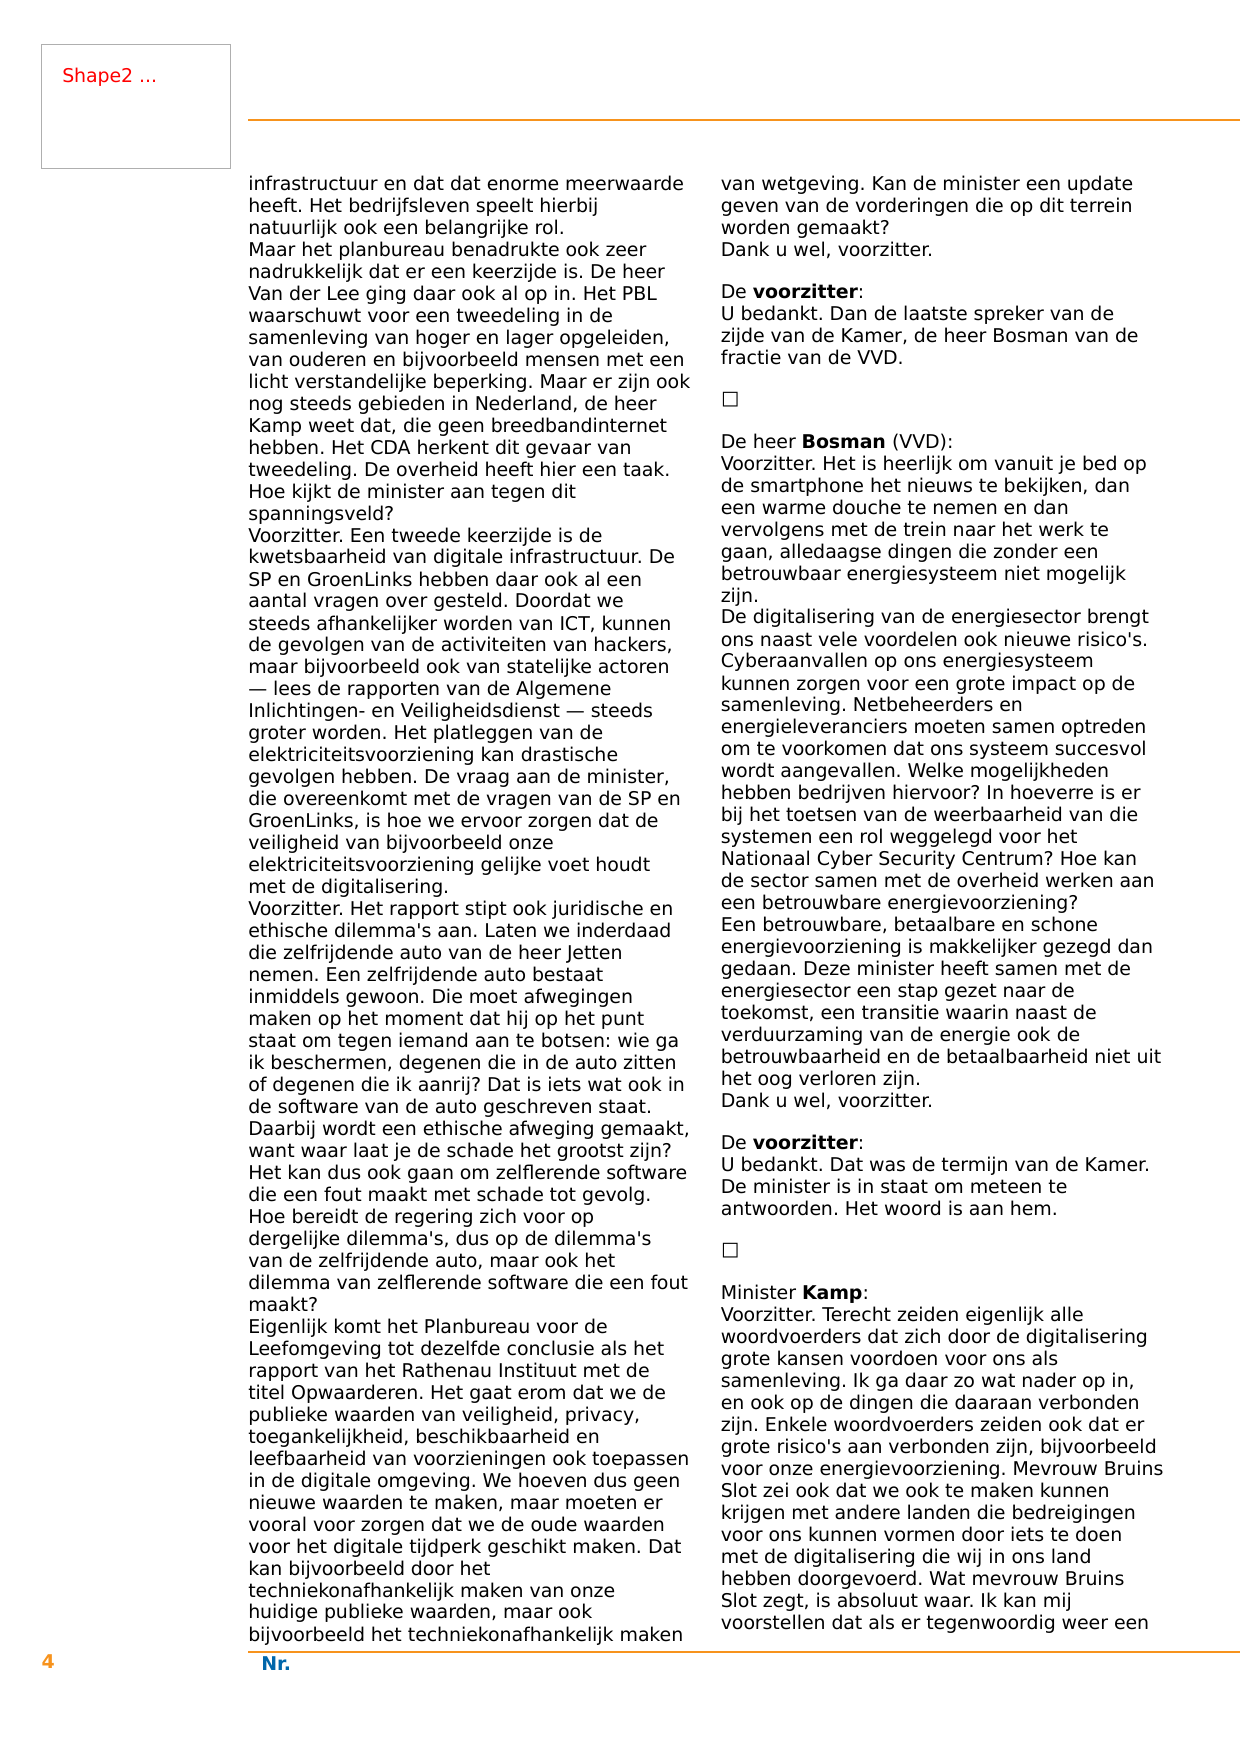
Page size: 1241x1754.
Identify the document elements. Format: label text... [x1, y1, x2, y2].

text Dank u wel, voorzitter. [721, 1090, 1163, 1112]
text Minister Kamp: [721, 1282, 1163, 1304]
text ⬜ [721, 1240, 1163, 1262]
text Voorzitter. Het rapport stipt ook juridische en ethische dilemma's aan. Laten we inderdaad die zelfrijdende auto van de heer Jetten nemen. Een zelfrijdende auto bestaat inmiddels gewoon. Die moet afwegingen maken op het moment dat hij op het punt staat om tegen iemand aan te botsen: wie ga ik beschermen, degenen die in de auto zitten of degenen die ik aanrij? Dat is iets wat ook in de software van de auto geschreven staat. Daarbij wordt een ethische afweging gemaakt, want waar laat je de schade het grootst zijn? Het kan dus ook gaan om zelflerende software die een fout maakt met schade tot gevolg. Hoe bereidt de regering zich voor op dergelijke dilemma's, dus op de dilemma's van de zelfrijdende auto, maar ook het dilemma van zelflerende software die een fout maakt? [248, 898, 691, 1316]
text Voorzitter. Het is heerlijk om vanuit je bed op de smartphone het nieuws te bekijken, dan een warme douche te nemen en dan vervolgens met de trein naar het werk te gaan, alledaagse dingen die zonder een betrouwbaar energiesysteem niet mogelijk zijn. [721, 453, 1163, 606]
text ⬜ [721, 389, 1163, 411]
text Maar het planbureau benadrukte ook zeer nadrukkelijk dat er een keerzijde is. De heer Van der Lee ging daar ook al op in. Het PBL waarschuwt voor een tweedeling in de samenleving van hoger en lager opgeleiden, van ouderen en bijvoorbeeld mensen met een licht verstandelijke beperking. Maar er zijn ook nog steeds gebieden in Nederland, de heer Kamp weet dat, die geen breedbandinternet hebben. Het CDA herkent dit gevaar van tweedeling. De overheid heeft hier een taak. Hoe kijkt de minister aan tegen dit spanningsveld? [248, 239, 691, 524]
text De heer Bosman (VVD): [721, 431, 1163, 453]
text Voorzitter. Terecht zeiden eigenlijk alle woordvoerders dat zich door de digitalisering grote kansen voordoen voor ons als samenleving. Ik ga daar zo wat nader op in, en ook op de dingen die daaraan verbonden zijn. Enkele woordvoerders zeiden ook dat er grote risico's aan verbonden zijn, bijvoorbeeld voor onze energievoorziening. Mevrouw Bruins Slot zei ook dat we ook te maken kunnen krijgen met andere landen die bedreigingen voor ons kunnen vormen door iets te doen met de digitalisering die wij in ons land hebben doorgevoerd. Wat mevrouw Bruins Slot zegt, is absoluut waar. Ik kan mij voorstellen dat als er tegenwoordig weer een [721, 1304, 1163, 1633]
text De digitalisering van de energiesector brengt ons naast vele voordelen ook nieuwe risico's. Cyberaanvallen op ons energiesysteem kunnen zorgen voor een grote impact op de samenleving. Netbeheerders en energieleveranciers moeten samen optreden om te voorkomen dat ons systeem succesvol wordt aangevallen. Welke mogelijkheden hebben bedrijven hiervoor? In hoeverre is er bij het toetsen van de weerbaarheid van die systemen een rol weggelegd voor het Nationaal Cyber Security Centrum? Hoe kan de sector samen met de overheid werken aan een betrouwbare energievoorziening? [721, 606, 1163, 914]
text infrastructuur en dat dat enorme meerwaarde heeft. Het bedrijfsleven speelt hierbij natuurlijk ook een belangrijke rol. [248, 173, 691, 239]
text De voorzitter: [721, 1132, 1163, 1154]
text Voorzitter. Een tweede keerzijde is de kwetsbaarheid van digitale infrastructuur. De SP en GroenLinks hebben daar ook al een aantal vragen over gesteld. Doordat we steeds afhankelijker worden van ICT, kunnen de gevolgen van de activiteiten van hackers, maar bijvoorbeeld ook van statelijke actoren — lees de rapporten van de Algemene Inlichtingen- en Veiligheidsdienst — steeds groter worden. Het platleggen van de elektriciteitsvoorziening kan drastische gevolgen hebben. De vraag aan de minister, die overeenkomt met de vragen van de SP en GroenLinks, is hoe we ervoor zorgen dat de veiligheid van bijvoorbeeld onze elektriciteitsvoorziening gelijke voet houdt met de digitalisering. [248, 524, 691, 898]
text De voorzitter: [721, 281, 1163, 303]
text Eigenlijk komt het Planbureau voor de Leefomgeving tot dezelfde conclusie als het rapport van het Rathenau Instituut met de titel Opwaarderen. Het gaat erom dat we de publieke waarden van veiligheid, privacy, toegankelijkheid, beschikbaarheid en leefbaarheid van voorzieningen ook toepassen in de digitale omgeving. We hoeven dus geen nieuwe waarden te maken, maar moeten er vooral voor zorgen dat we de oude waarden voor het digitale tijdperk geschikt maken. Dat kan bijvoorbeeld door het techniekonafhankelijk maken van onze huidige publieke waarden, maar ook bijvoorbeeld het techniekonafhankelijk maken [248, 1316, 691, 1645]
text U bedankt. Dan de laatste spreker van de zijde van de Kamer, de heer Bosman van de fractie van de VVD. [721, 303, 1163, 369]
text van wetgeving. Kan de minister een update geven van de vorderingen die op dit terrein worden gemaakt? [721, 173, 1163, 239]
text Dank u wel, voorzitter. [721, 239, 1163, 261]
text Een betrouwbare, betaalbare en schone energievoorziening is makkelijker gezegd dan gedaan. Deze minister heeft samen met de energiesector een stap gezet naar de toekomst, een transitie waarin naast de verduurzaming van de energie ook de betrouwbaarheid en de betaalbaarheid niet uit het oog verloren zijn. [721, 914, 1163, 1090]
text U bedankt. Dat was de termijn van de Kamer. De minister is in staat om meteen te antwoorden. Het woord is aan hem. [721, 1154, 1163, 1220]
